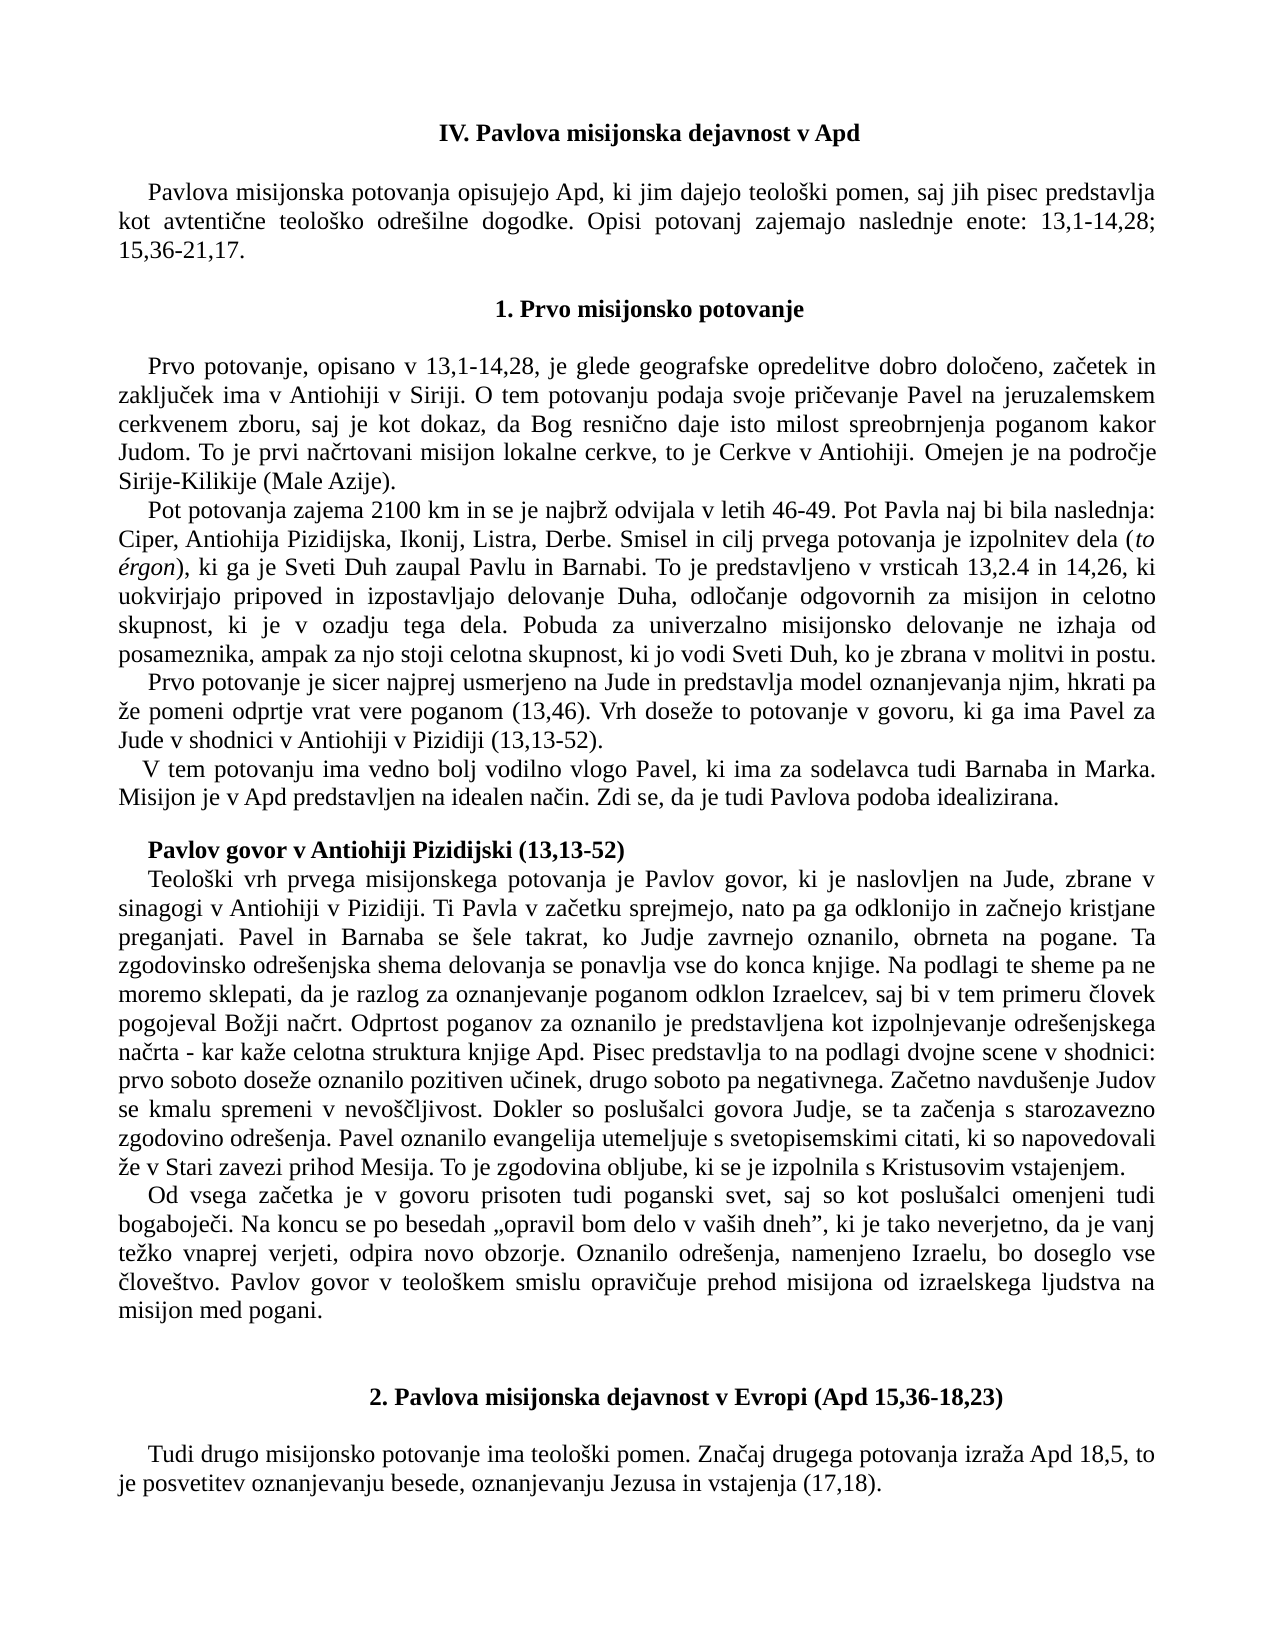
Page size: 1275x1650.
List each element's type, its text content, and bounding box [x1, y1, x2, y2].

text Teološki vrh prvega misijonskega potovanja je Pavlov govor, ki je naslovljen na Jude, zbrane v sinagogi v Antiohiji v Pizidiji. Ti Pavla v začetku sprejmejo, nato pa ga odklonijo in začnejo kristjane preganjati. Pavel in Barnaba se šele takrat, ko Judje zavrnejo oznanilo, obrneta na pogane. Ta zgodovinsko odrešenjska shema delovanja se ponavlja vse do konca knjige. Na podlagi te sheme pa ne moremo sklepati, da je razlog za oznanjevanje poganom odklon Izraelcev, saj bi v tem primeru človek pogojeval Božji načrt. Odprtost poganov za oznanilo je predstavljena kot izpolnjevanje odrešenjskega načrta - kar kaže celotna struktura knjige Apd. Pisec predstavlja to na podlagi dvojne scene v shodnici: prvo soboto doseže oznanilo pozitiven učinek, drugo soboto pa negativnega. Začetno navdušenje Judov se kmalu spremeni v nevoščljivost. Dokler so poslušalci govora Judje, se ta začenja s starozavezno zgodovino odrešenja. Pavel oznanilo evangelija utemeljuje s svetopisemskimi citati, ki so napovedovali že v Stari zavezi prihod Mesija. To je zgodovina obljube, ki se je izpolnila s Kristusovim vstajenjem. [118, 864, 1157, 1180]
text Pot potovanja zajema 2100 km in se je najbrž odvijala v letih 46-49. Pot Pavla naj bi bila naslednja: Ciper, Antiohija Pizidijska, Ikonij, Listra, Derbe. Smisel in cilj prvega potovanja je izpolnitev dela (to érgon), ki ga je Sveti Duh zaupal Pavlu in Barnabi. To je predstavljeno v vrsticah 13,2.4 in 14,26, ki uokvirjajo pripoved in izpostavljajo delovanje Duha, odločanje odgovornih za misijon in celotno skupnost, ki je v ozadju tega dela. Pobuda za univerzalno misijonsko delovanje ne izhaja od posameznika, ampak za njo stoji celotna skupnost, ki jo vodi Sveti Duh, ko je zbrana v molitvi in postu. [118, 495, 1157, 667]
text Od vsega začetka je v govoru prisoten tudi poganski svet, saj so kot poslušalci omenjeni tudi bogaboječi. Na koncu se po besedah „opravil bom delo v vaših dneh”, ki je tako neverjetno, da je vanj težko vnaprej verjeti, odpira novo obzorje. Oznanilo odrešenja, namenjeno Izraelu, bo doseglo vse človeštvo. Pavlov govor v teološkem smislu opravičuje prehod misijona od izraelskega ljudstva na misijon med pogani. [118, 1180, 1157, 1324]
text IV. Pavlova misijonska dejavnost v Apd [118, 118, 1157, 147]
text Prvo potovanje, opisano v 13,1-14,28, je glede geografske opredelitve dobro določeno, začetek in zaključek ima v Antiohiji v Siriji. O tem potovanju podaja svoje pričevanje Pavel na jeruzalemskem cerkvenem zboru, saj je kot dokaz, da Bog resnično daje isto milost spreobrnjenja poganom kakor Judom. To je prvi načrtovani misijon lokalne cerkve, to je Cerkve v Antiohiji. Omejen je na področje Sirije-Kilikije (Male Azije). [118, 351, 1157, 495]
text Tudi drugo misijonsko potovanje ima teološki pomen. Značaj drugega potovanja izraža Apd 18,5, to je posvetitev oznanjevanju besede, oznanjevanju Jezusa in vstajenja (17,18). [118, 1439, 1157, 1497]
text Pavlov govor v Antiohiji Pizidijski (13,13-52) [118, 835, 1157, 864]
text Prvo potovanje je sicer najprej usmerjeno na Jude in predstavlja model oznanjevanja njim, hkrati pa že pomeni odprtje vrat vere poganom (13,46). Vrh doseže to potovanje v govoru, ki ga ima Pavel za Jude v shodnici v Antiohiji v Pizidiji (13,13-52). [118, 667, 1157, 754]
text V tem potovanju ima vedno bolj vodilno vlogo Pavel, ki ima za sodelavca tudi Barnaba in Marka. Misijon je v Apd predstavljen na idealen način. Zdi se, da je tudi Pavlova podoba idealizirana. [118, 754, 1157, 811]
text Pavlova misijonska potovanja opisujejo Apd, ki jim dajejo teološki pomen, saj jih pisec predstavlja kot avtentične teološko odrešilne dogodke. Opisi potovanj zajemajo naslednje enote: 13,1-14,28; 15,36-21,17. [118, 177, 1157, 263]
text 2. Pavlova misijonska dejavnost v Evropi (Apd 15,36-18,23) [192, 1382, 1157, 1410]
text 1. Prvo misijonsko potovanje [118, 294, 1157, 322]
